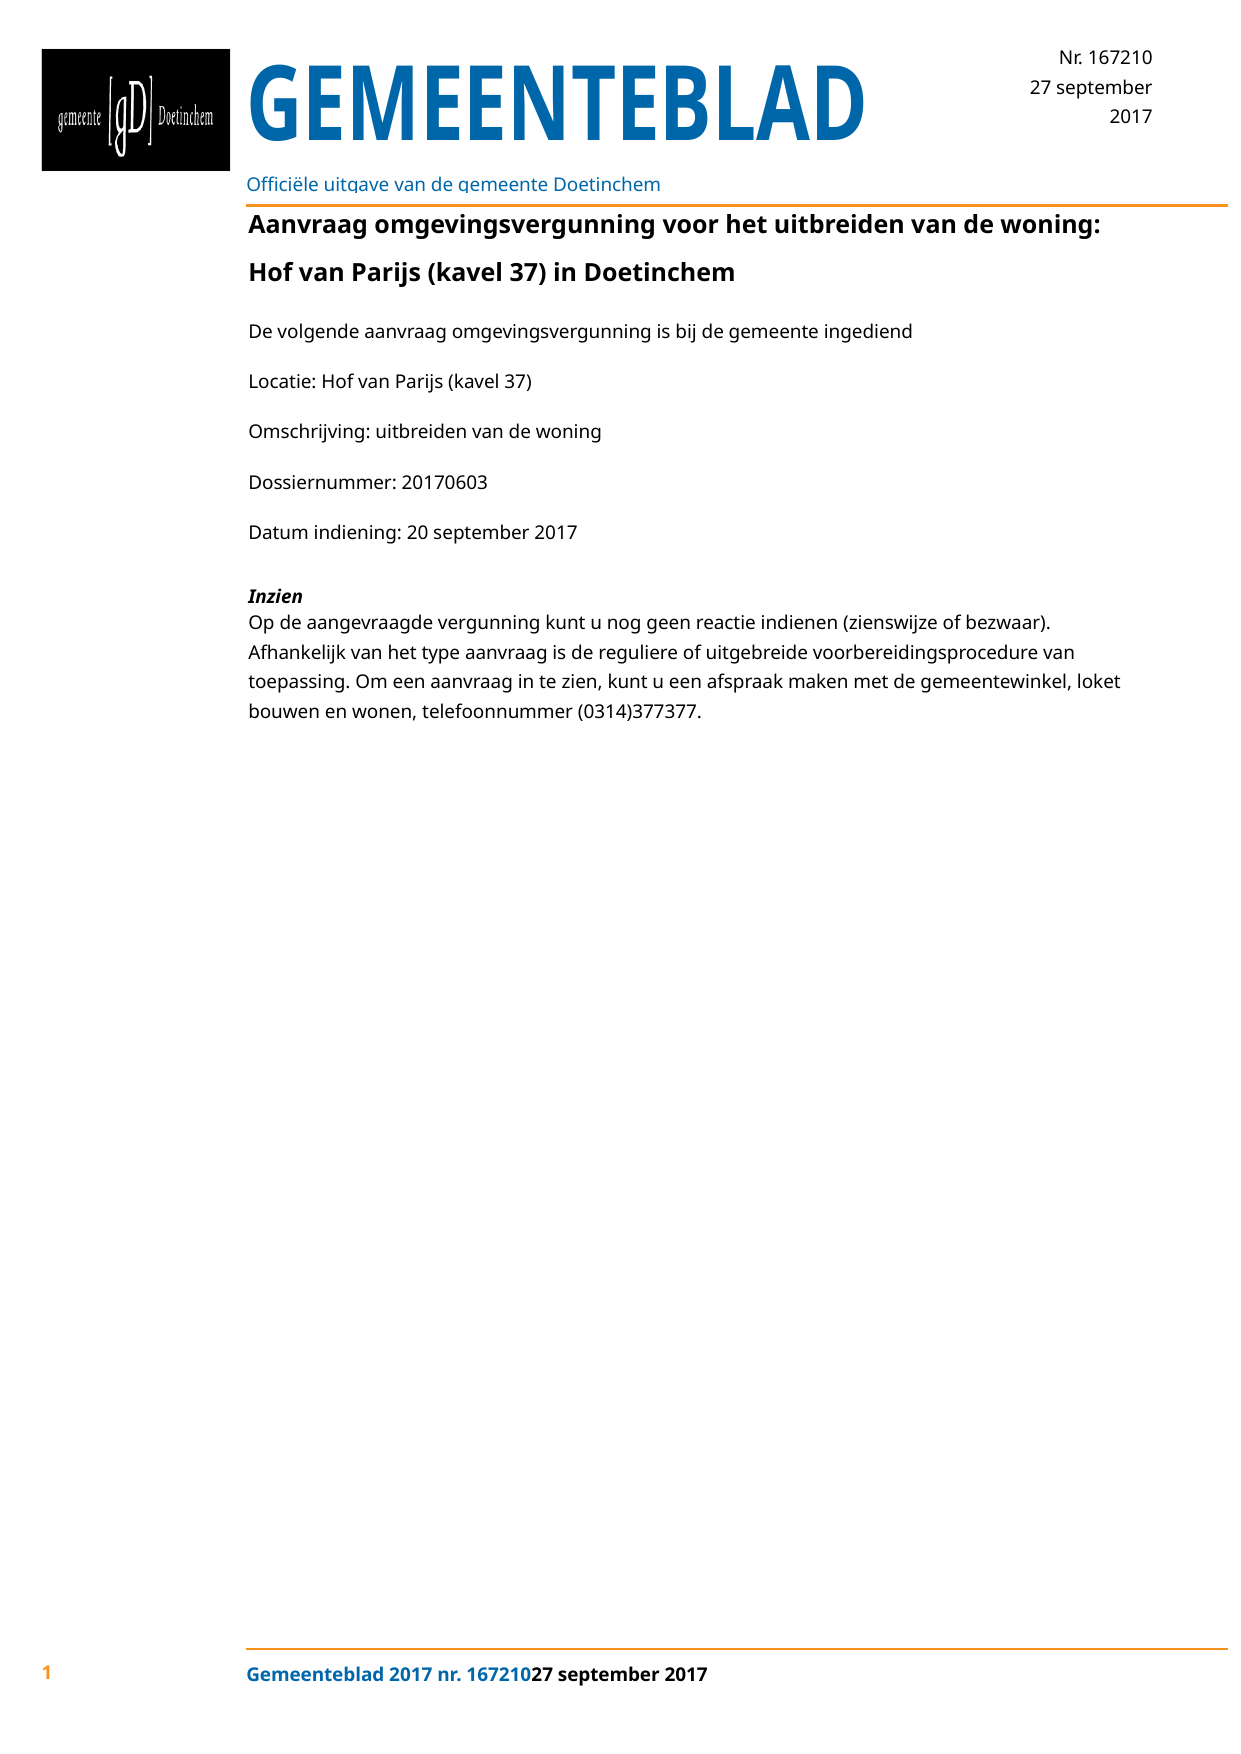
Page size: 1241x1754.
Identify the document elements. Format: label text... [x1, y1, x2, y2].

text Datum indiening: 20 september 2017 [248, 519, 1152, 545]
text Aanvraag omgevingsvergunning voor het uitbreiden van de woning: Hof van Parijs (kavel 37) in Doetinchem [248, 207, 1152, 288]
text Locatie: Hof van Parijs (kavel 37) [248, 368, 1152, 394]
text De volgende aanvraag omgevingsvergunning is bij de gemeente ingediend [248, 318, 1152, 344]
text Inzien [248, 583, 1152, 609]
text Dossiernummer: 20170603 [248, 469, 1152, 495]
text Op de aangevraagde vergunning kunt u nog geen reactie indienen (zienswijze of bezwaar). Afhankelijk van het type aanvraag is de reguliere of uitgebreide voorbereidingsprocedure van toepassing. Om een aanvraag in te zien, kunt u een afspraak maken met de gemeentewinkel, loket bouwen en wonen, telefoonnummer (0314)377377. [248, 609, 1152, 724]
picture [41, 47, 231, 172]
text Omschrijving: uitbreiden van de woning [248, 419, 1152, 444]
